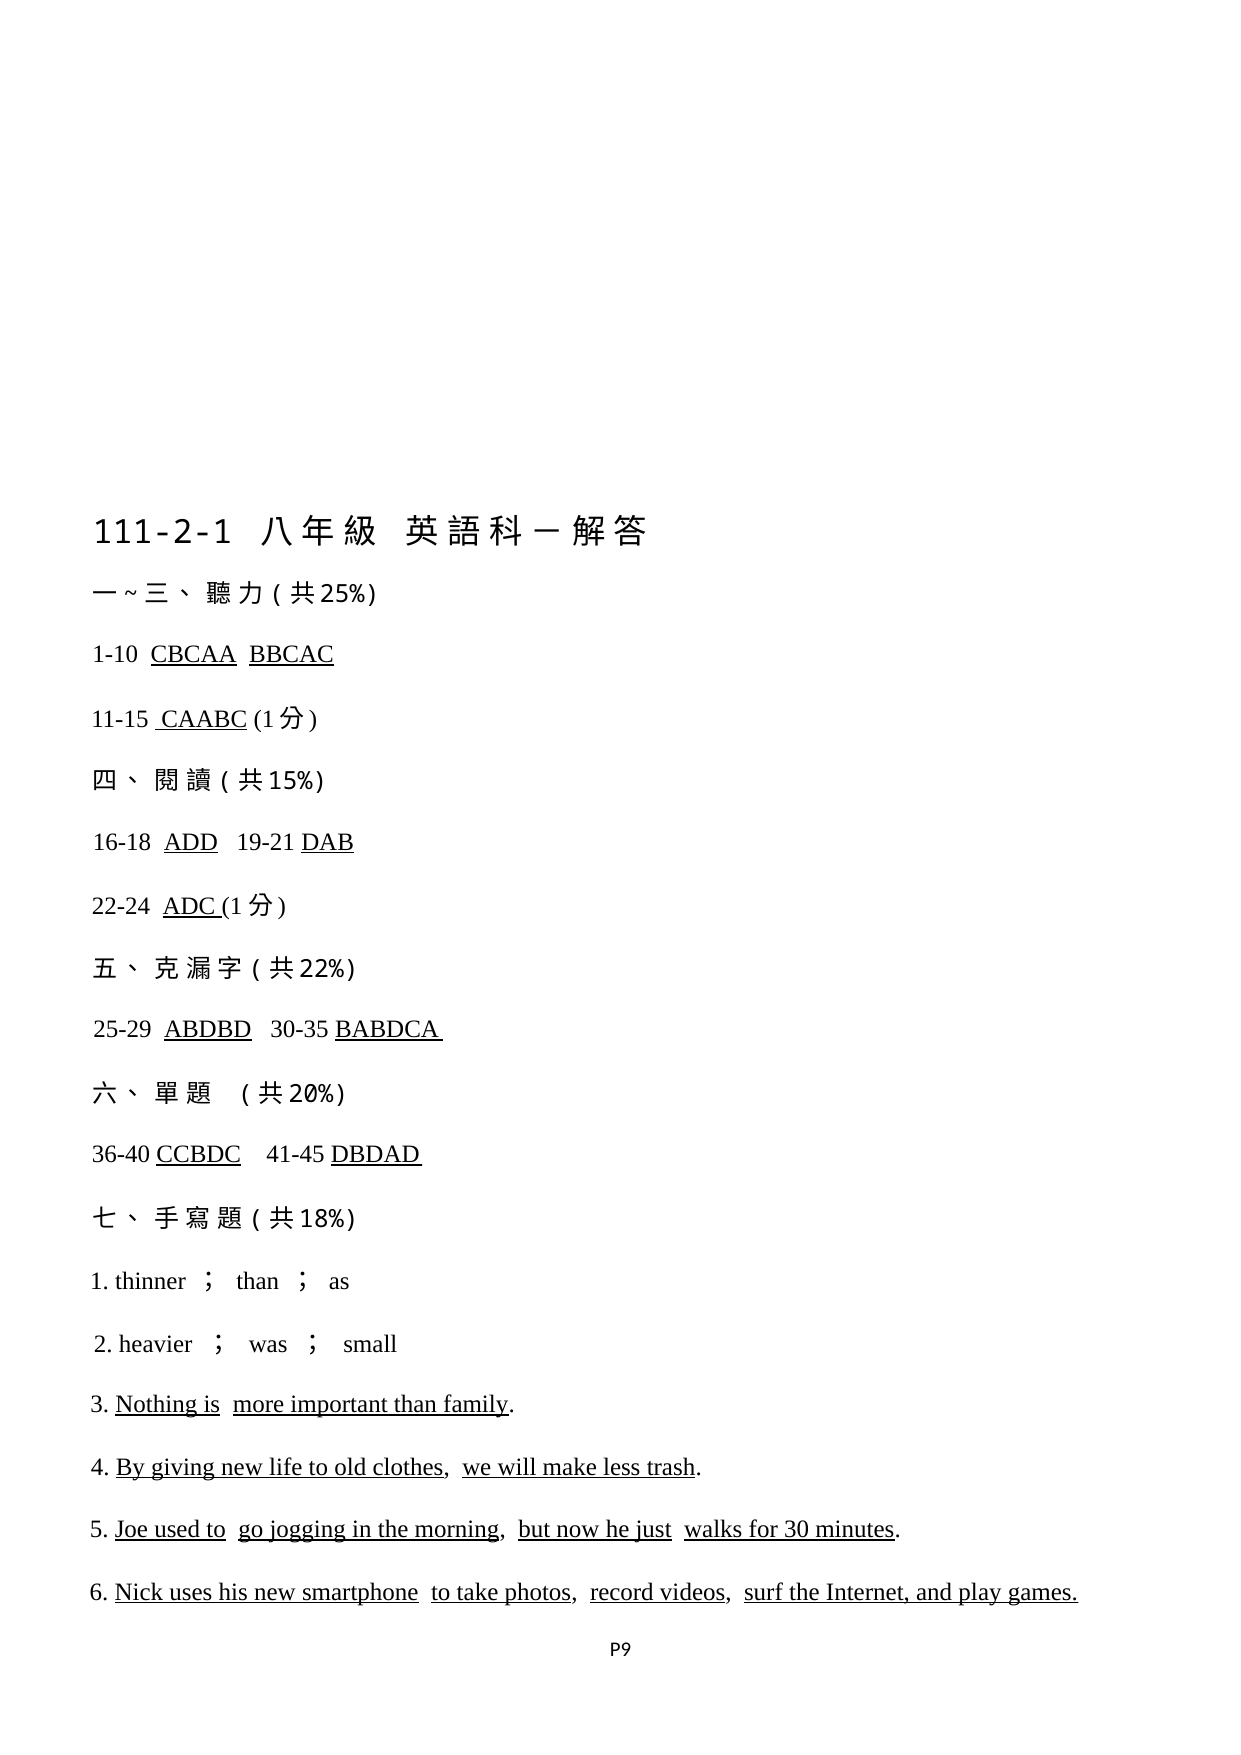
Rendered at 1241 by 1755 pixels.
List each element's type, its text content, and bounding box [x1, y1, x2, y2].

text 2. heavier ； was ； small [89, 1300, 1151, 1362]
text 1. thinner ； than ； as [89, 1237, 1151, 1300]
text 一~三、聽力(共25%) [89, 550, 1151, 612]
text 3. Nothing is more important than family. [89, 1362, 1151, 1425]
text 25-29 ABDBD 30-35 BABDCA [89, 987, 1151, 1050]
text 22-24 ADC (1分) [89, 862, 1151, 925]
text 36-40 CCBDC 41-45 DBDAD [89, 1112, 1151, 1175]
text 四、閱讀(共15%) [89, 737, 1151, 800]
text 五、克漏字(共22%) [89, 925, 1151, 987]
text 111-2-1 八年級 英語科－解答 [89, 487, 1151, 550]
text 11-15 CAABC (1分) [89, 675, 1151, 737]
text 1-10 CBCAA BBCAC [89, 612, 1151, 675]
text 4. By giving new life to old clothes, we will make less trash. [89, 1425, 1151, 1487]
text 16-18 ADD 19-21 DAB [89, 800, 1151, 862]
text 六、單題 (共20%) [89, 1050, 1151, 1112]
text 6. Nick uses his new smartphone to take photos, record videos, surf the Internet, and play games. [89, 1550, 1151, 1612]
text 七、手寫題(共18%) [89, 1175, 1151, 1237]
text 5. Joe used to go jogging in the morning, but now he just walks for 30 minutes. [89, 1487, 1151, 1550]
